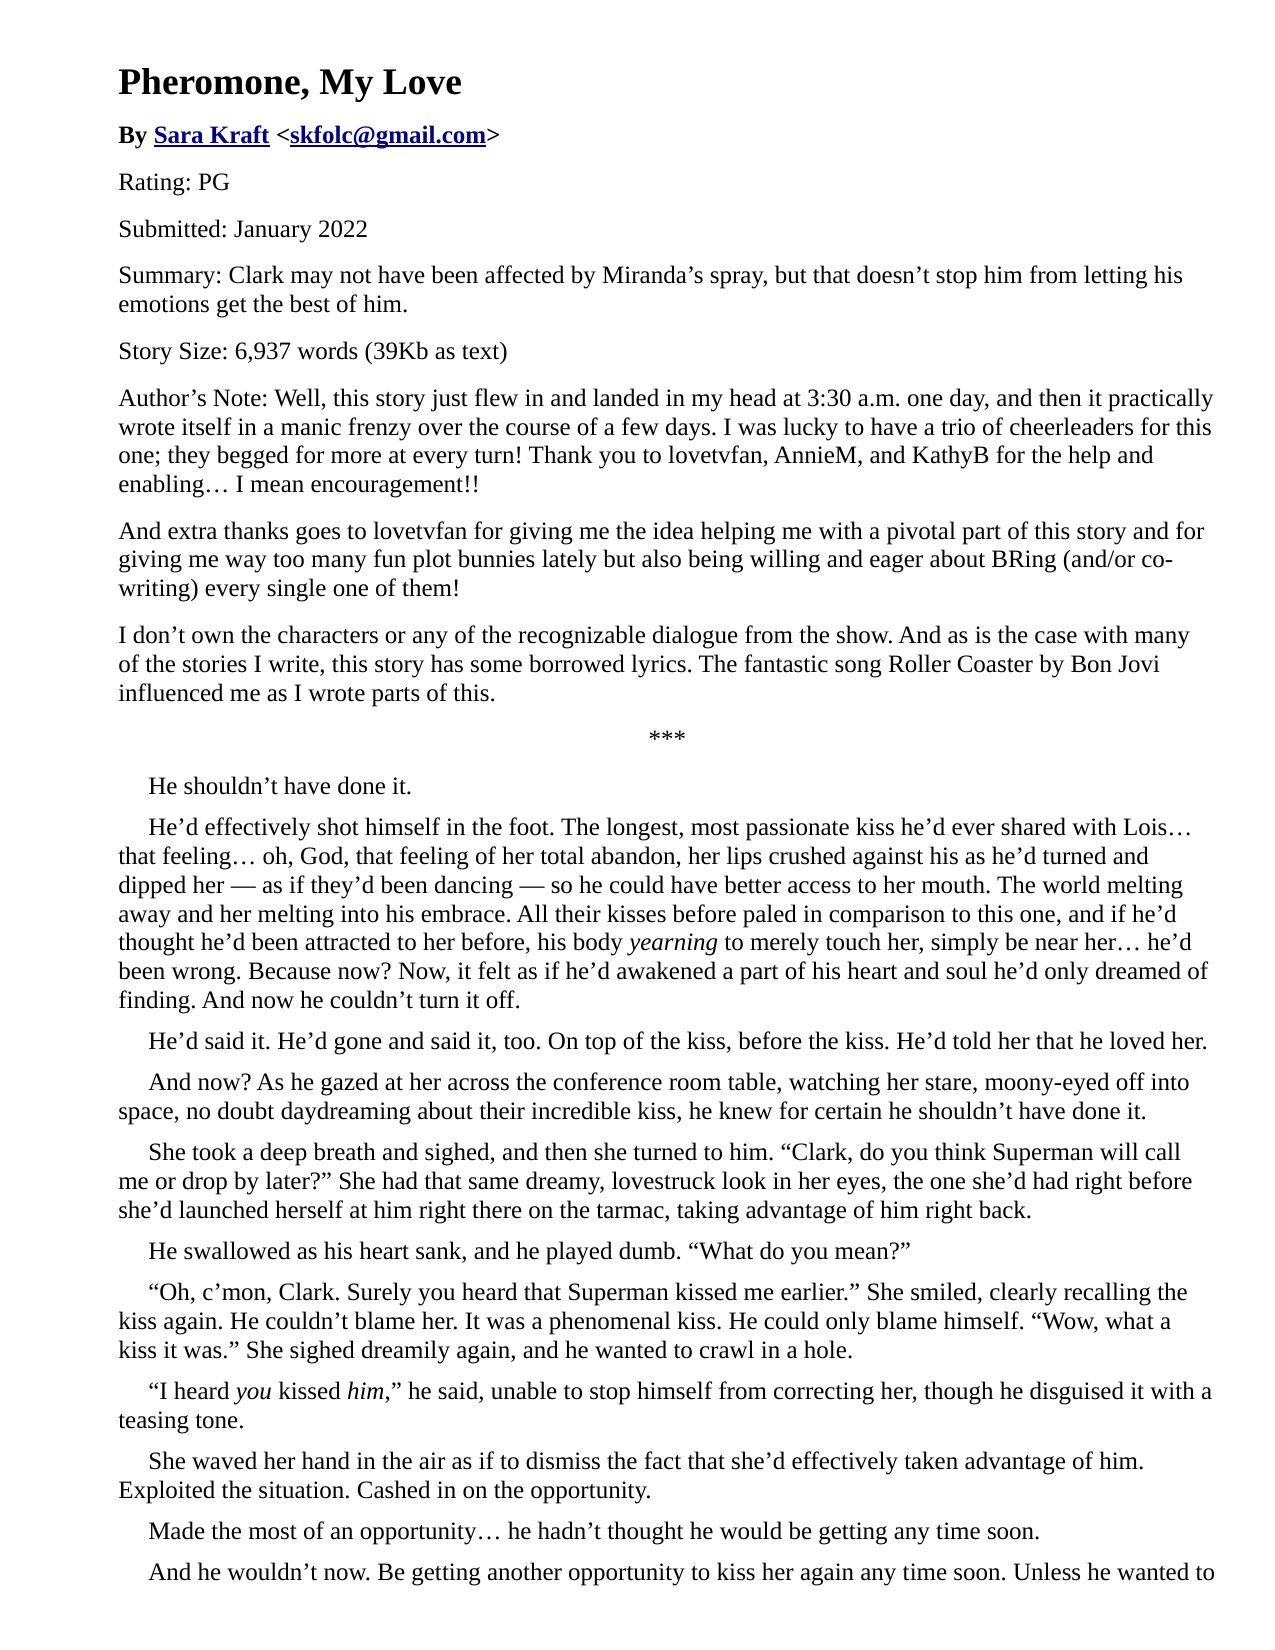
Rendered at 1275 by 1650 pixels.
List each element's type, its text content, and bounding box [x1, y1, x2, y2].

text And extra thanks goes to lovetvfan for giving me the idea helping me with a pivotal part of this story and for giving me way too many fun plot bunnies lately but also being willing and eager about BRing (and/or co-writing) every single one of them! [118, 516, 1216, 602]
text Story Size: 6,937 words (39Kb as text) [118, 336, 1216, 365]
text She took a deep breath and sighed, and then she turned to him. “Clark, do you think Superman will call me or drop by later?” She had that same dreamy, lovestruck look in her eyes, the one she’d had right before she’d launched herself at him right there on the tarmac, taking advantage of him right back. [118, 1137, 1216, 1224]
text I don’t own the characters or any of the recognizable dialogue from the show. And as is the case with many of the stories I write, this story has some borrowed lyrics. The fantastic song Roller Coaster by Bon Jovi influenced me as I wrote parts of this. [118, 620, 1216, 706]
text By Sara Kraft <skfolc@gmail.com> [118, 120, 1216, 149]
text He swallowed as his heart sank, and he played dumb. “What do you mean?” [118, 1236, 1216, 1265]
text Summary: Clark may not have been affected by Miranda’s spray, but that doesn’t stop him from letting his emotions get the best of him. [118, 261, 1216, 318]
text Rating: PG [118, 167, 1216, 196]
text *** [118, 724, 1216, 753]
text She waved her hand in the air as if to dismiss the fact that she’d effectively taken advantage of him. Exploited the situation. Cashed in on the opportunity. [118, 1446, 1216, 1504]
text He’d effectively shot himself in the foot. The longest, most passionate kiss he’d ever shared with Lois… that feeling… oh, God, that feeling of her total abandon, her lips crushed against his as he’d turned and dipped her — as if they’d been dancing — so he could have better access to her mouth. The world melting away and her melting into his embrace. All their kisses before paled in comparison to this one, and if he’d thought he’d been attracted to her before, his body yearning to merely touch her, simply be near her… he’d been wrong. Because now? Now, it felt as if he’d awakened a part of his heart and soul he’d only dreamed of finding. And now he couldn’t turn it off. [118, 812, 1216, 1014]
subtitle Pheromone, My Love [118, 59, 1216, 102]
text And now? As he gazed at her across the conference room table, watching her stare, moony-eyed off into space, no doubt daydreaming about their incredible kiss, he knew for certain he shouldn’t have done it. [118, 1067, 1216, 1125]
text He shouldn’t have done it. [118, 771, 1216, 800]
text Author’s Note: Well, this story just flew in and landed in my head at 3:30 a.m. one day, and then it practically wrote itself in a manic frenzy over the course of a few days. I was lucky to have a trio of cheerleaders for this one; they begged for more at every turn! Thank you to lovetvfan, AnnieM, and KathyB for the help and enabling… I mean encouragement!! [118, 383, 1216, 498]
text “Oh, c’mon, Clark. Surely you heard that Superman kissed me earlier.” She smiled, clearly recalling the kiss again. He couldn’t blame her. It was a phenomenal kiss. He could only blame himself. “Wow, what a kiss it was.” She sighed dreamily again, and he wanted to crawl in a hole. [118, 1277, 1216, 1364]
text “I heard you kissed him,” he said, unable to stop himself from correcting her, though he disguised it with a teasing tone. [118, 1376, 1216, 1434]
text And he wouldn’t now. Be getting another opportunity to kiss her again any time soon. Unless he wanted to [118, 1557, 1216, 1586]
text He’d said it. He’d gone and said it, too. On top of the kiss, before the kiss. He’d told her that he loved her. [118, 1026, 1216, 1055]
text Submitted: January 2022 [118, 214, 1216, 242]
text Made the most of an opportunity… he hadn’t thought he would be getting any time soon. [118, 1516, 1216, 1545]
